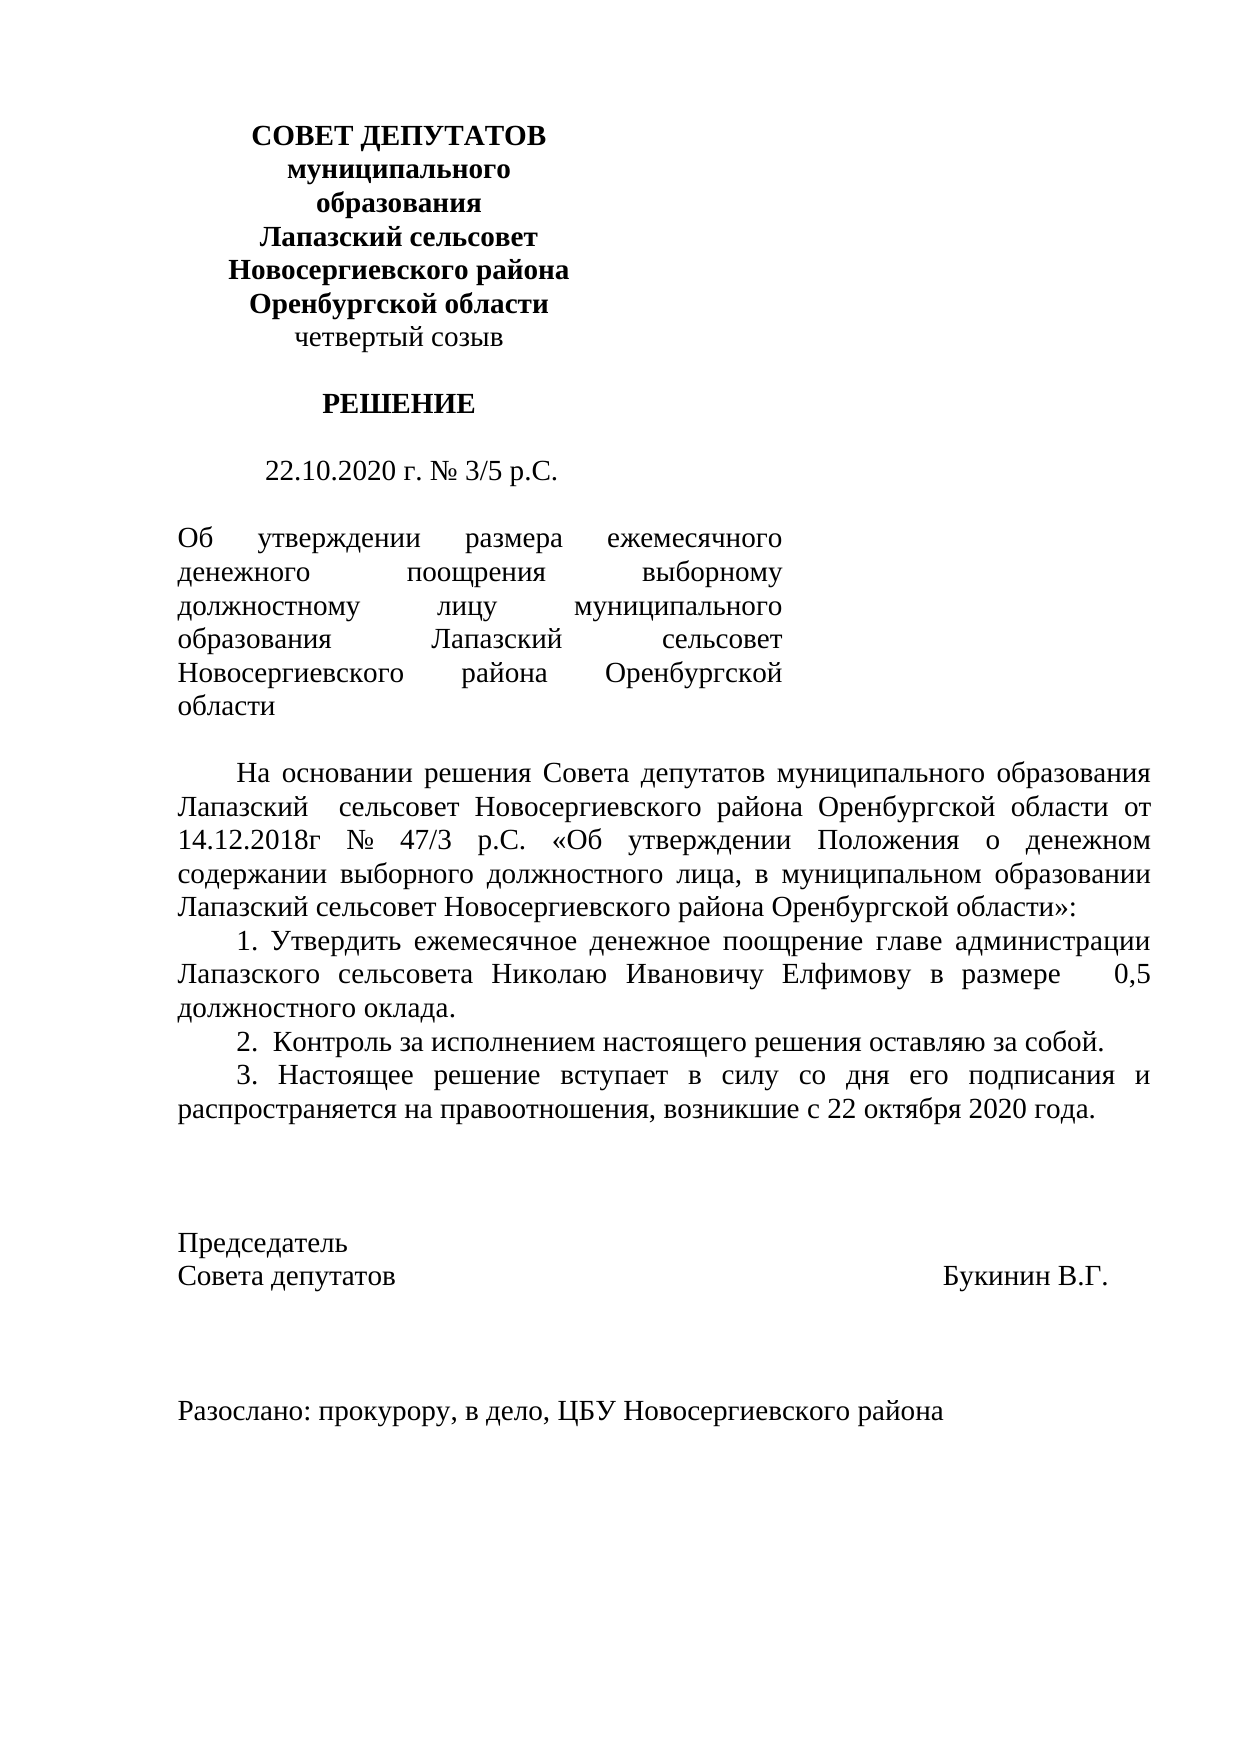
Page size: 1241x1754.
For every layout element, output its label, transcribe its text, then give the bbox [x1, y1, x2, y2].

text Лапазский сельсовет [177, 219, 620, 252]
text образования [177, 185, 620, 219]
text муниципального [177, 152, 620, 185]
text Об утверждении размера ежемесячного денежного поощрения выборному должностному лицу муниципального образования Лапазский сельсовет Новосергиевского района Оренбургской области [177, 521, 783, 722]
subtitle Новосергиевского района [177, 252, 620, 286]
text СОВЕТ ДЕПУТАТОВ [177, 118, 620, 152]
text Председатель [177, 1225, 1181, 1258]
title На основании решения Совета депутатов муниципального образования Лапазский сельсовет Новосергиевского района Оренбургской области от 14.12.2018г № 47/3 р.С. «Об утверждении Положения о денежном содержании выборного должностного лица, в муниципальном образовании Лапазский сельсовет Новосергиевского района Оренбургской области»: [177, 755, 1152, 923]
title 2. Контроль за исполнением настоящего решения оставляю за собой. [177, 1024, 1152, 1057]
title 1. Утвердить ежемесячное денежное поощрение главе администрации Лапазского сельсовета Николаю Ивановичу Елфимову в размере 0,5 должностного оклада. [177, 923, 1152, 1024]
subtitle РЕШЕНИЕ [177, 386, 620, 420]
text Совета депутатов Букинин В.Г. [177, 1258, 1181, 1292]
text Разослано: прокурору, в дело, ЦБУ Новосергиевского района [177, 1393, 1152, 1426]
text Оренбургской области [177, 286, 620, 319]
title 3. Настоящее решение вступает в силу со дня его подписания и распространяется на правоотношения, возникшие с 22 октября 2020 года. [177, 1057, 1152, 1124]
subtitle 22.10.2020 г. № 3/5 р.С. [177, 453, 758, 487]
text четвертый созыв [177, 319, 620, 353]
